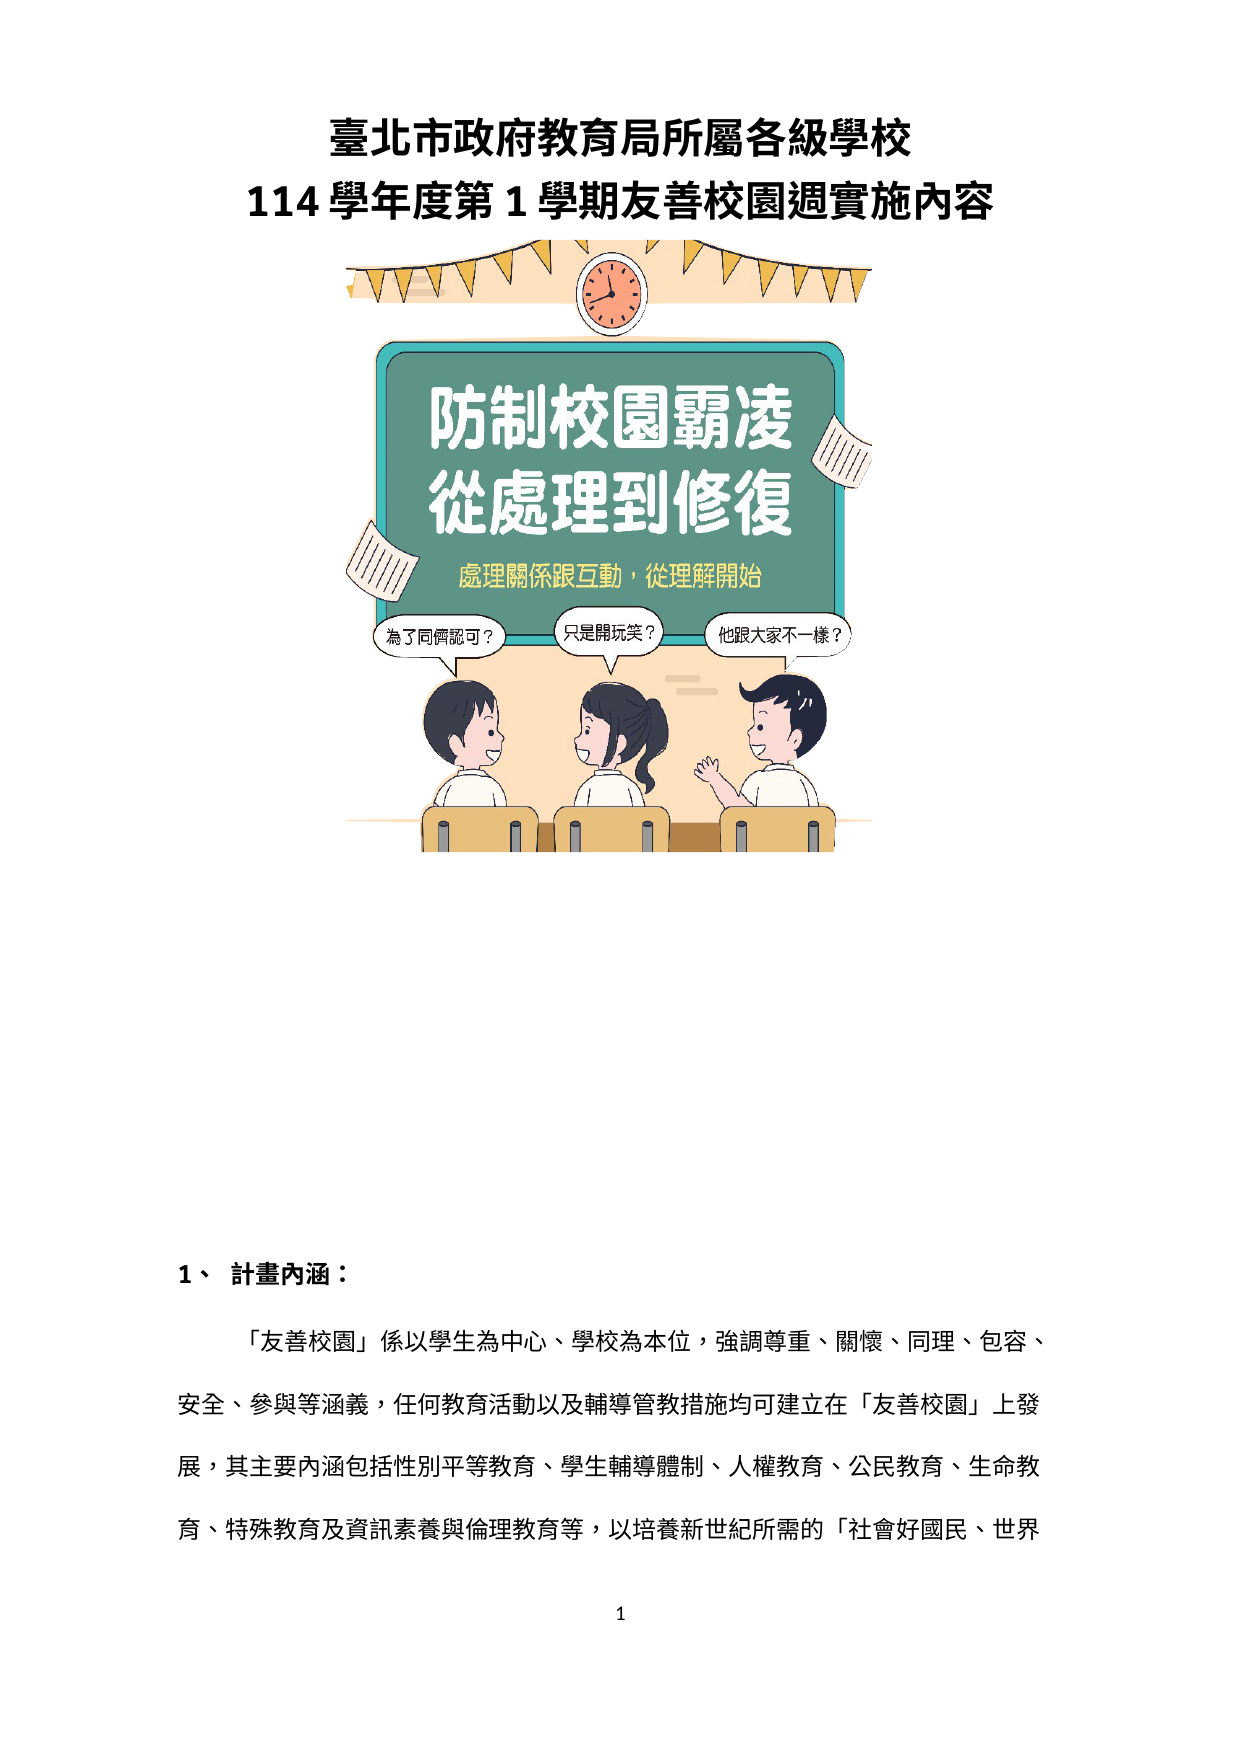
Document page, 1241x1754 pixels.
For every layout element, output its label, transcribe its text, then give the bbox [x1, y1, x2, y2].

text 「友善校園」係以學生為中心、學校為本位，強調尊重、關懷、同理、包容、安全、參與等涵義，任何教育活動以及輔導管教措施均可建立在「友善校園」上發展，其主要內涵包括性別平等教育、學生輔導體制、人權教育、公民教育、生命教育、特殊教育及資訊素養與倫理教育等，以培養新世紀所需的「社會好國民、世界 [177, 1299, 1063, 1549]
text 114學年度第1學期友善校園週實施內容 [177, 157, 1063, 219]
list 計畫內涵： [177, 1231, 1063, 1293]
text 臺北市政府教育局所屬各級學校 [177, 94, 1063, 157]
